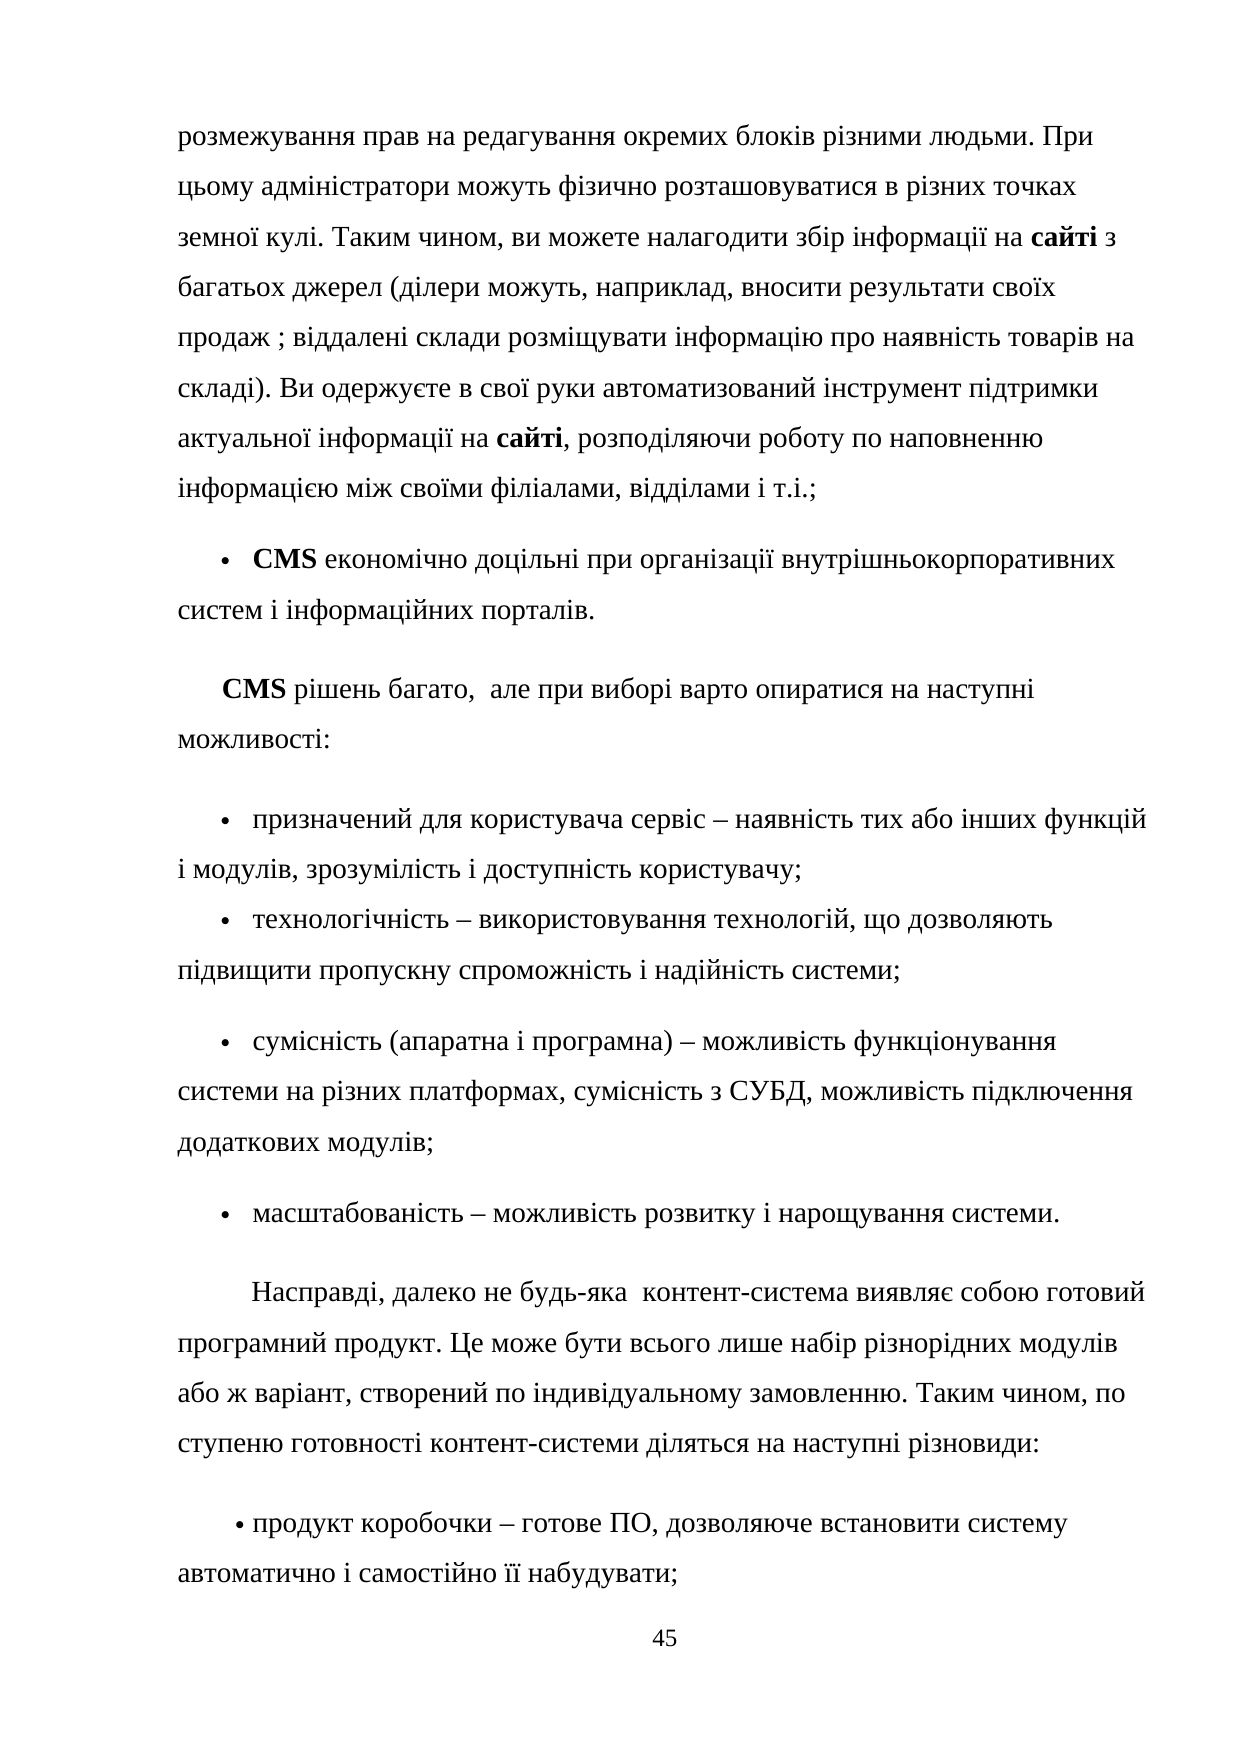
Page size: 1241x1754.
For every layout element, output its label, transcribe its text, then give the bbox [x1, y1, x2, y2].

list CMS економічно доцільні при організації внутрішньокорпоративних систем і інформаційних порталів. [177, 541, 1152, 625]
list призначений для користувача сервіс – наявність тих або інших функцій і модулів, зрозумілість і доступність користувачу; [177, 801, 1152, 885]
list продукт коробочки – готове ПО, дозволяюче встановити систему автоматично і самостійно її набудувати; [177, 1505, 1152, 1589]
text CMS рішень багато, але при виборі варто опиратися на наступні можливості: [177, 671, 1152, 755]
list технологічність – використовування технологій, що дозволяють підвищити пропускну спроможність і надійність системи; [177, 902, 1152, 986]
list масштабованість – можливість розвитку і нарощування системи. [177, 1195, 1152, 1228]
list сумісність (апаратна і програмна) – можливість функціонування системи на різних платформах, сумісність з СУБД, можливість підключення додаткових модулів; [177, 1023, 1152, 1157]
text Насправді, далеко не будь-яка контент-система виявляє собою готовий програмний продукт. Це може бути всього лише набір різнорідних модулів або ж варіант, створений по індивідуальному замовленню. Таким чином, по ступеню готовності контент-системи діляться на наступні різновиди: [177, 1274, 1152, 1459]
list розмежування прав на редагування окремих блоків різними людьми. При цьому адміністратори можуть фізично розташовуватися в різних точках земної кулі. Таким чином, ви можете налагодити збір інформації на сайті з багатьох джерел (ділери можуть, наприклад, вносити результати своїх продаж ; віддалені склади розміщувати інформацію про наявність товарів на складі). Ви одержуєте в свої руки автоматизований інструмент підтримки актуальної інформації на сайті, розподіляючи роботу по наповненню інформацією між своїми філіалами, відділами і т.і.; [177, 118, 1152, 504]
